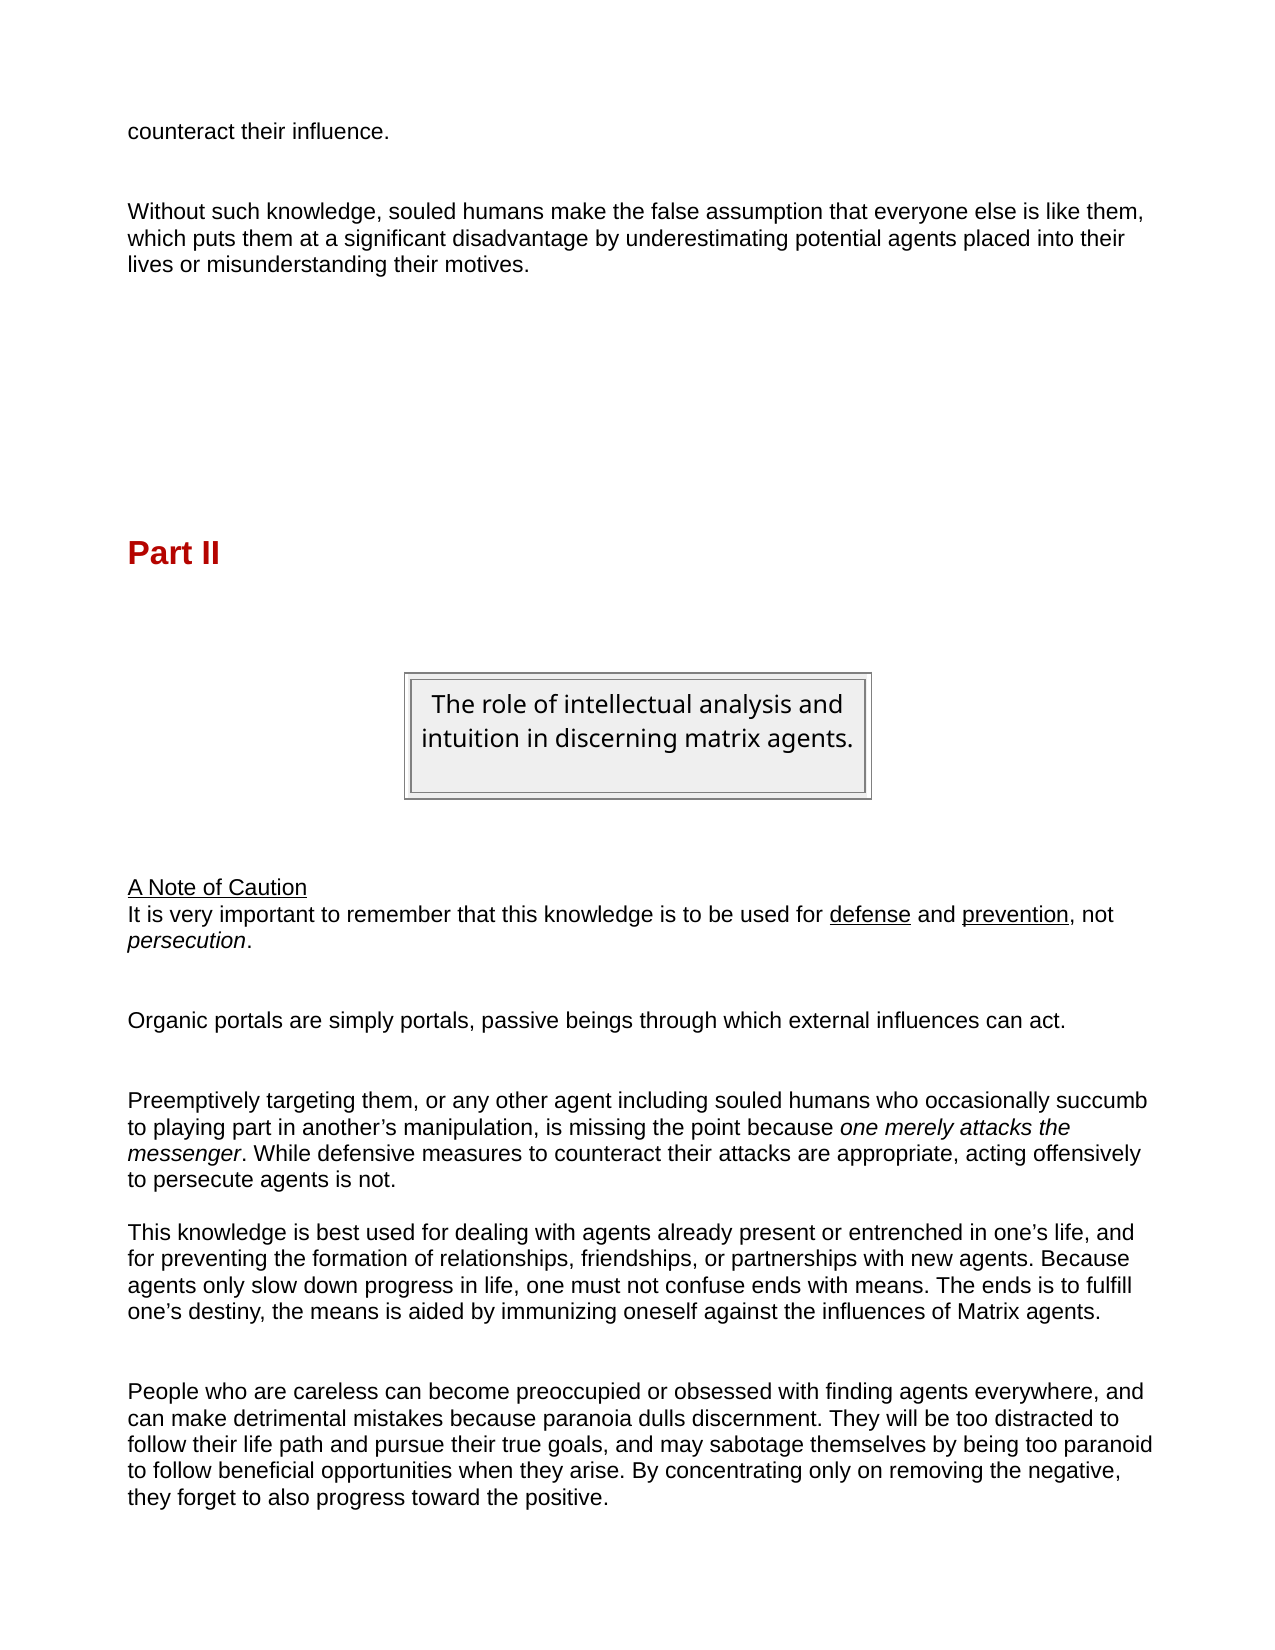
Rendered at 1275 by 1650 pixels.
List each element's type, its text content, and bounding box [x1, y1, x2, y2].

text Preemptively targeting them, or any other agent including souled humans who occasionally succumb to playing part in another’s manipulation, is missing the point because one merely attacks the messenger. While defensive measures to counteract their attacks are appropriate, acting offensively to persecute agents is not. This knowledge is best used for dealing with agents already present or entrenched in one’s life, and for preventing the formation of relationships, friendships, or partnerships with new agents. Because agents only slow down progress in life, one must not confuse ends with means. The ends is to fulfill one’s destiny, the means is aided by immunizing oneself against the influences of Matrix agents. [127, 1087, 1154, 1324]
text Organic portals are simply portals, passive beings through which external influences can act. [127, 1007, 1154, 1033]
text Without such knowledge, souled humans make the false assumption that everyone else is like them, which puts them at a significant disadvantage by underestimating potential agents placed into their lives or misunderstanding their motives. [127, 198, 1154, 349]
table_header The role of intellectual analysis and intuition in discerning matrix agents. [408, 674, 867, 792]
text counteract their influence. [127, 118, 1154, 144]
text A Note of Caution It is very important to remember that this knowledge is to be used for defense and prevention, not persecution. [127, 841, 1154, 953]
text Part II [127, 485, 1154, 572]
text People who are careless can become preoccupied or obsessed with finding agents everywhere, and can make detrimental mistakes because paranoia dulls discernment. They will be too distracted to follow their life path and pursue their true goals, and may sabotage themselves by being too paranoid to follow beneficial opportunities when they arise. By concentrating only on removing the negative, they forget to also progress toward the positive. [127, 1378, 1154, 1510]
